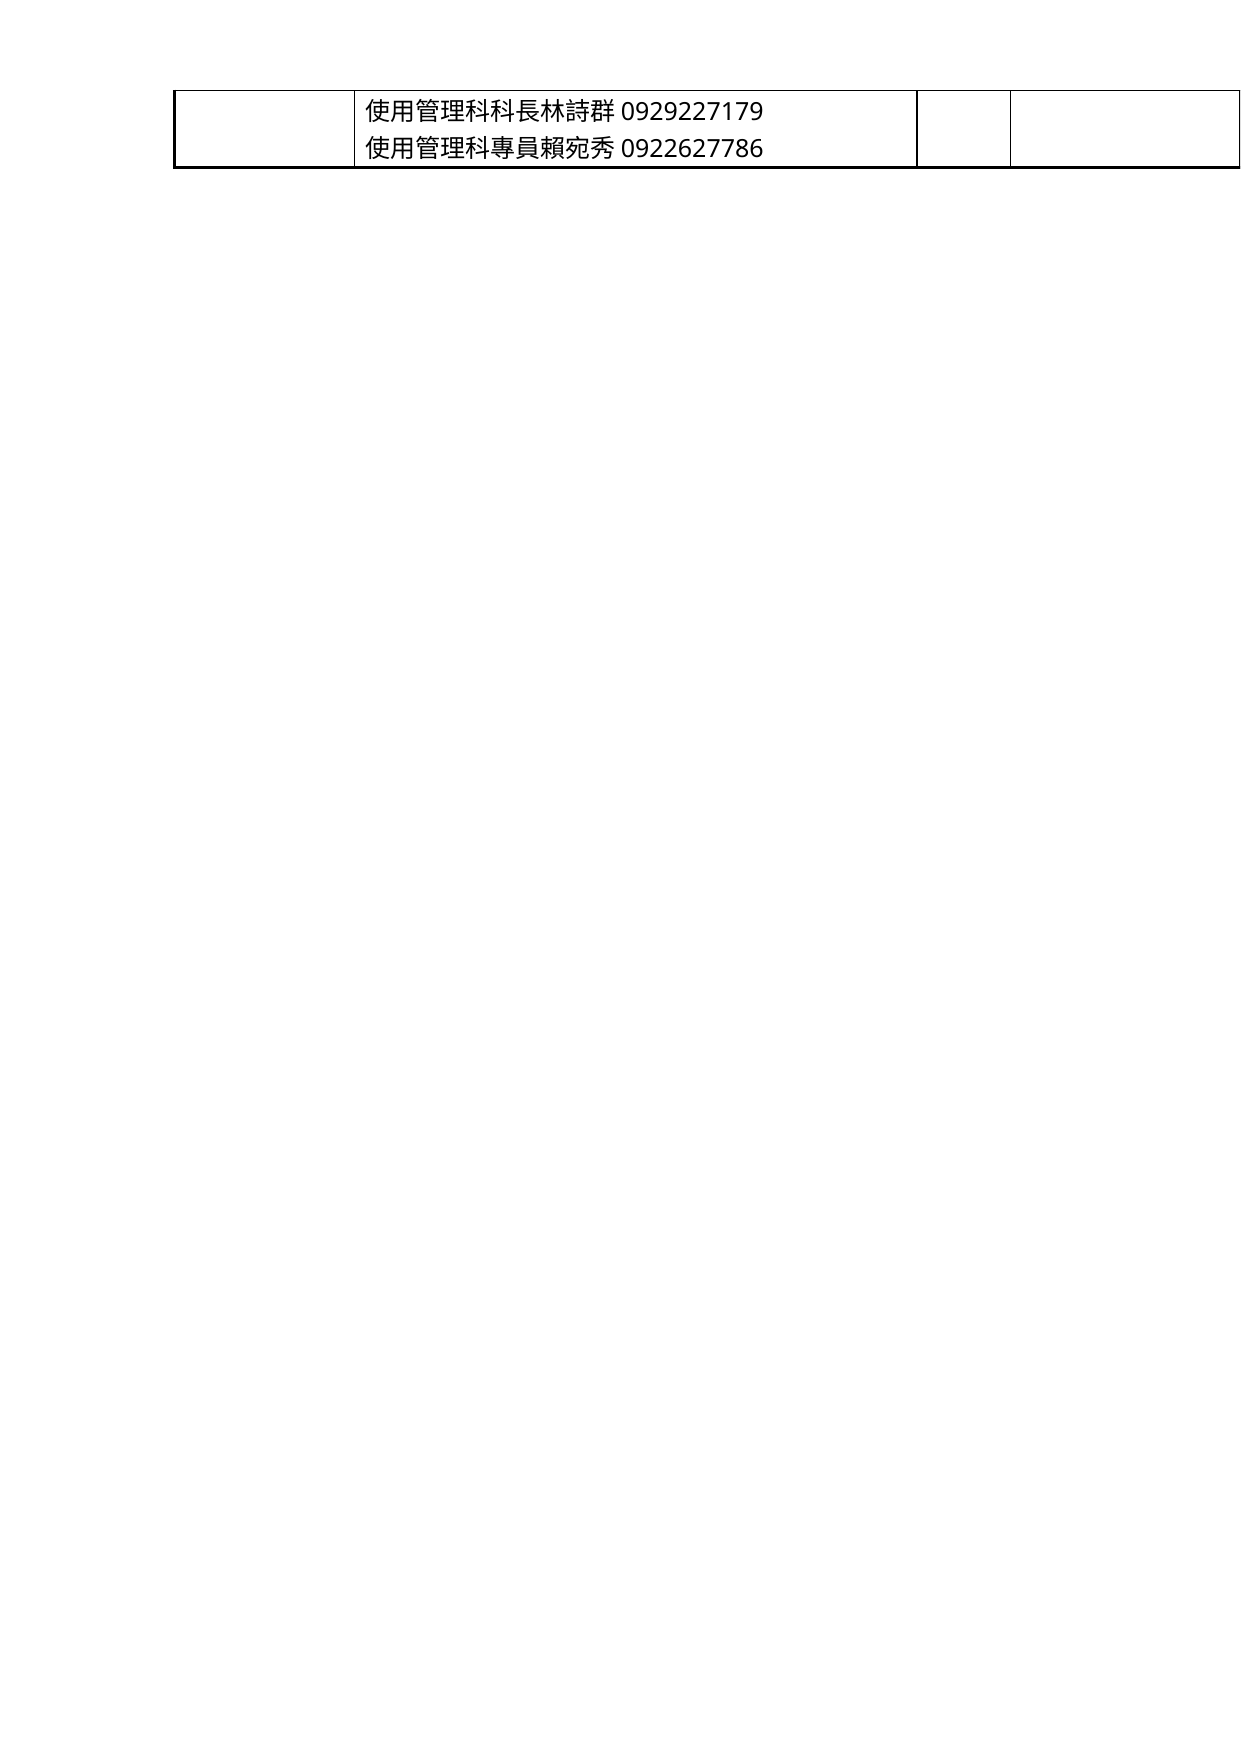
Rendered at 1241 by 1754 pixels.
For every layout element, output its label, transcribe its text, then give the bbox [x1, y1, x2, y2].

table_cell [176, 91, 354, 166]
table_cell [918, 91, 1010, 166]
table_cell 申請戶數638件(收容所8戶)。 已完成638件(收容所3戶)。 鑑定結果： 安全604件(收容所1戶)。 補強20戶(黃單)計16件次。 危險20戶(紅單)計18件次，(2)+(3)收容所0戶。 使用管理科科長林詩群0929227179 使用管理科專員賴宛秀0922627786 [355, 91, 916, 166]
table_cell [1011, 91, 1239, 166]
